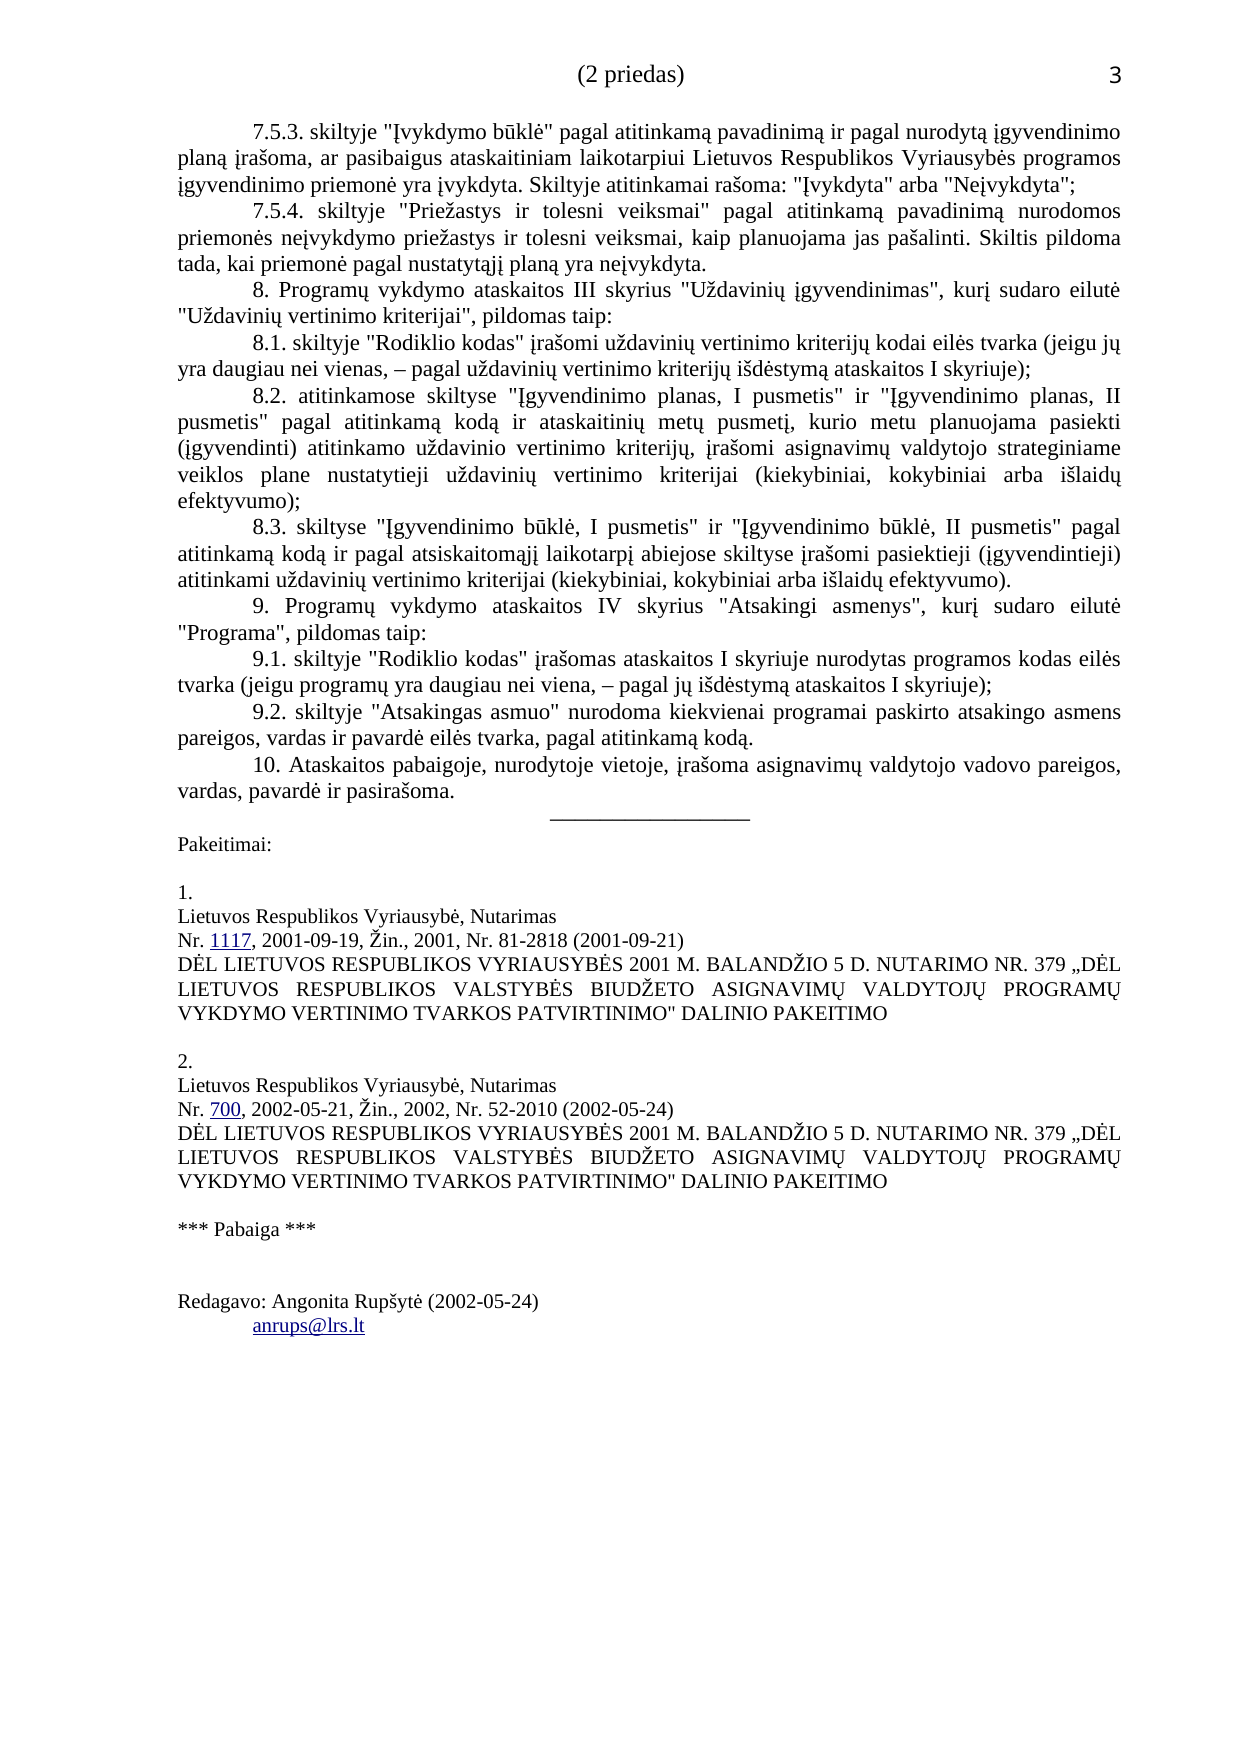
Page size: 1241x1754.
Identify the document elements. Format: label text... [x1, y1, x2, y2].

text Lietuvos Respublikos Vyriausybė, Nutarimas [177, 1073, 1122, 1097]
text 8.2. atitinkamose skiltyse "Įgyvendinimo planas, I pusmetis" ir "Įgyvendinimo planas, II pusmetis" pagal atitinkamą kodą ir ataskaitinių metų pusmetį, kurio metu planuojama pasiekti (įgyvendinti) atitinkamo uždavinio vertinimo kriterijų, įrašomi asignavimų valdytojo strateginiame veiklos plane nustatytieji uždavinių vertinimo kriterijai (kiekybiniai, kokybiniai arba išlaidų efektyvumo); [177, 382, 1122, 513]
text 8.1. skiltyje "Rodiklio kodas" įrašomi uždavinių vertinimo kriterijų kodai eilės tvarka (jeigu jų yra daugiau nei vienas, – pagal uždavinių vertinimo kriterijų išdėstymą ataskaitos I skyriuje); [177, 329, 1122, 382]
text 7.5.4. skiltyje "Priežastys ir tolesni veiksmai" pagal atitinkamą pavadinimą nurodomos priemonės neįvykdymo priežastys ir tolesni veiksmai, kaip planuojama jas pašalinti. Skiltis pildoma tada, kai priemonė pagal nustatytąjį planą yra neįvykdyta. [177, 197, 1122, 276]
text Nr. 700, 2002-05-21, Žin., 2002, Nr. 52-2010 (2002-05-24) [177, 1097, 1122, 1121]
text 9. Programų vykdymo ataskaitos IV skyrius "Atsakingi asmenys", kurį sudaro eilutė "Programa", pildomas taip: [177, 592, 1122, 645]
text 1. [177, 880, 1122, 904]
text DĖL LIETUVOS RESPUBLIKOS VYRIAUSYBĖS 2001 M. BALANDŽIO 5 D. NUTARIMO NR. 379 „DĖL LIETUVOS RESPUBLIKOS VALSTYBĖS BIUDŽETO ASIGNAVIMŲ VALDYTOJŲ PROGRAMŲ VYKDYMO VERTINIMO TVARKOS PATVIRTINIMO" DALINIO PAKEITIMO [177, 1121, 1122, 1193]
text Lietuvos Respublikos Vyriausybė, Nutarimas [177, 904, 1122, 928]
text 9.1. skiltyje "Rodiklio kodas" įrašomas ataskaitos I skyriuje nurodytas programos kodas eilės tvarka (jeigu programų yra daugiau nei viena, – pagal jų išdėstymą ataskaitos I skyriuje); [177, 645, 1122, 698]
text 9.2. skiltyje "Atsakingas asmuo" nurodoma kiekvienai programai paskirto atsakingo asmens pareigos, vardas ir pavardė eilės tvarka, pagal atitinkamą kodą. [177, 698, 1122, 751]
text anrups@lrs.lt [177, 1313, 1122, 1337]
text Nr. 1117, 2001-09-19, Žin., 2001, Nr. 81-2818 (2001-09-21) [177, 928, 1122, 952]
text 2. [177, 1049, 1122, 1073]
text 7.5.3. skiltyje "Įvykdymo būklė" pagal atitinkamą pavadinimą ir pagal nurodytą įgyvendinimo planą įrašoma, ar pasibaigus ataskaitiniam laikotarpiui Lietuvos Respublikos Vyriausybės programos įgyvendinimo priemonė yra įvykdyta. Skiltyje atitinkamai rašoma: "Įvykdyta" arba "Neįvykdyta"; [177, 118, 1122, 197]
text *** Pabaiga *** [177, 1217, 1122, 1241]
text 8.3. skiltyse "Įgyvendinimo būklė, I pusmetis" ir "Įgyvendinimo būklė, II pusmetis" pagal atitinkamą kodą ir pagal atsiskaitomąjį laikotarpį abiejose skiltyse įrašomi pasiektieji (įgyvendintieji) atitinkami uždavinių vertinimo kriterijai (kiekybiniai, kokybiniai arba išlaidų efektyvumo). [177, 513, 1122, 592]
text Redagavo: Angonita Rupšytė (2002-05-24) [177, 1289, 1122, 1313]
text Pakeitimai: [177, 832, 1122, 856]
text –––––––––––––––– [177, 803, 1122, 832]
text 8. Programų vykdymo ataskaitos III skyrius "Uždavinių įgyvendinimas", kurį sudaro eilutė "Uždavinių vertinimo kriterijai", pildomas taip: [177, 276, 1122, 329]
text 10. Ataskaitos pabaigoje, nurodytoje vietoje, įrašoma asignavimų valdytojo vadovo pareigos, vardas, pavardė ir pasirašoma. [177, 751, 1122, 803]
text DĖL LIETUVOS RESPUBLIKOS VYRIAUSYBĖS 2001 M. BALANDŽIO 5 D. NUTARIMO NR. 379 „DĖL LIETUVOS RESPUBLIKOS VALSTYBĖS BIUDŽETO ASIGNAVIMŲ VALDYTOJŲ PROGRAMŲ VYKDYMO VERTINIMO TVARKOS PATVIRTINIMO" DALINIO PAKEITIMO [177, 952, 1122, 1024]
